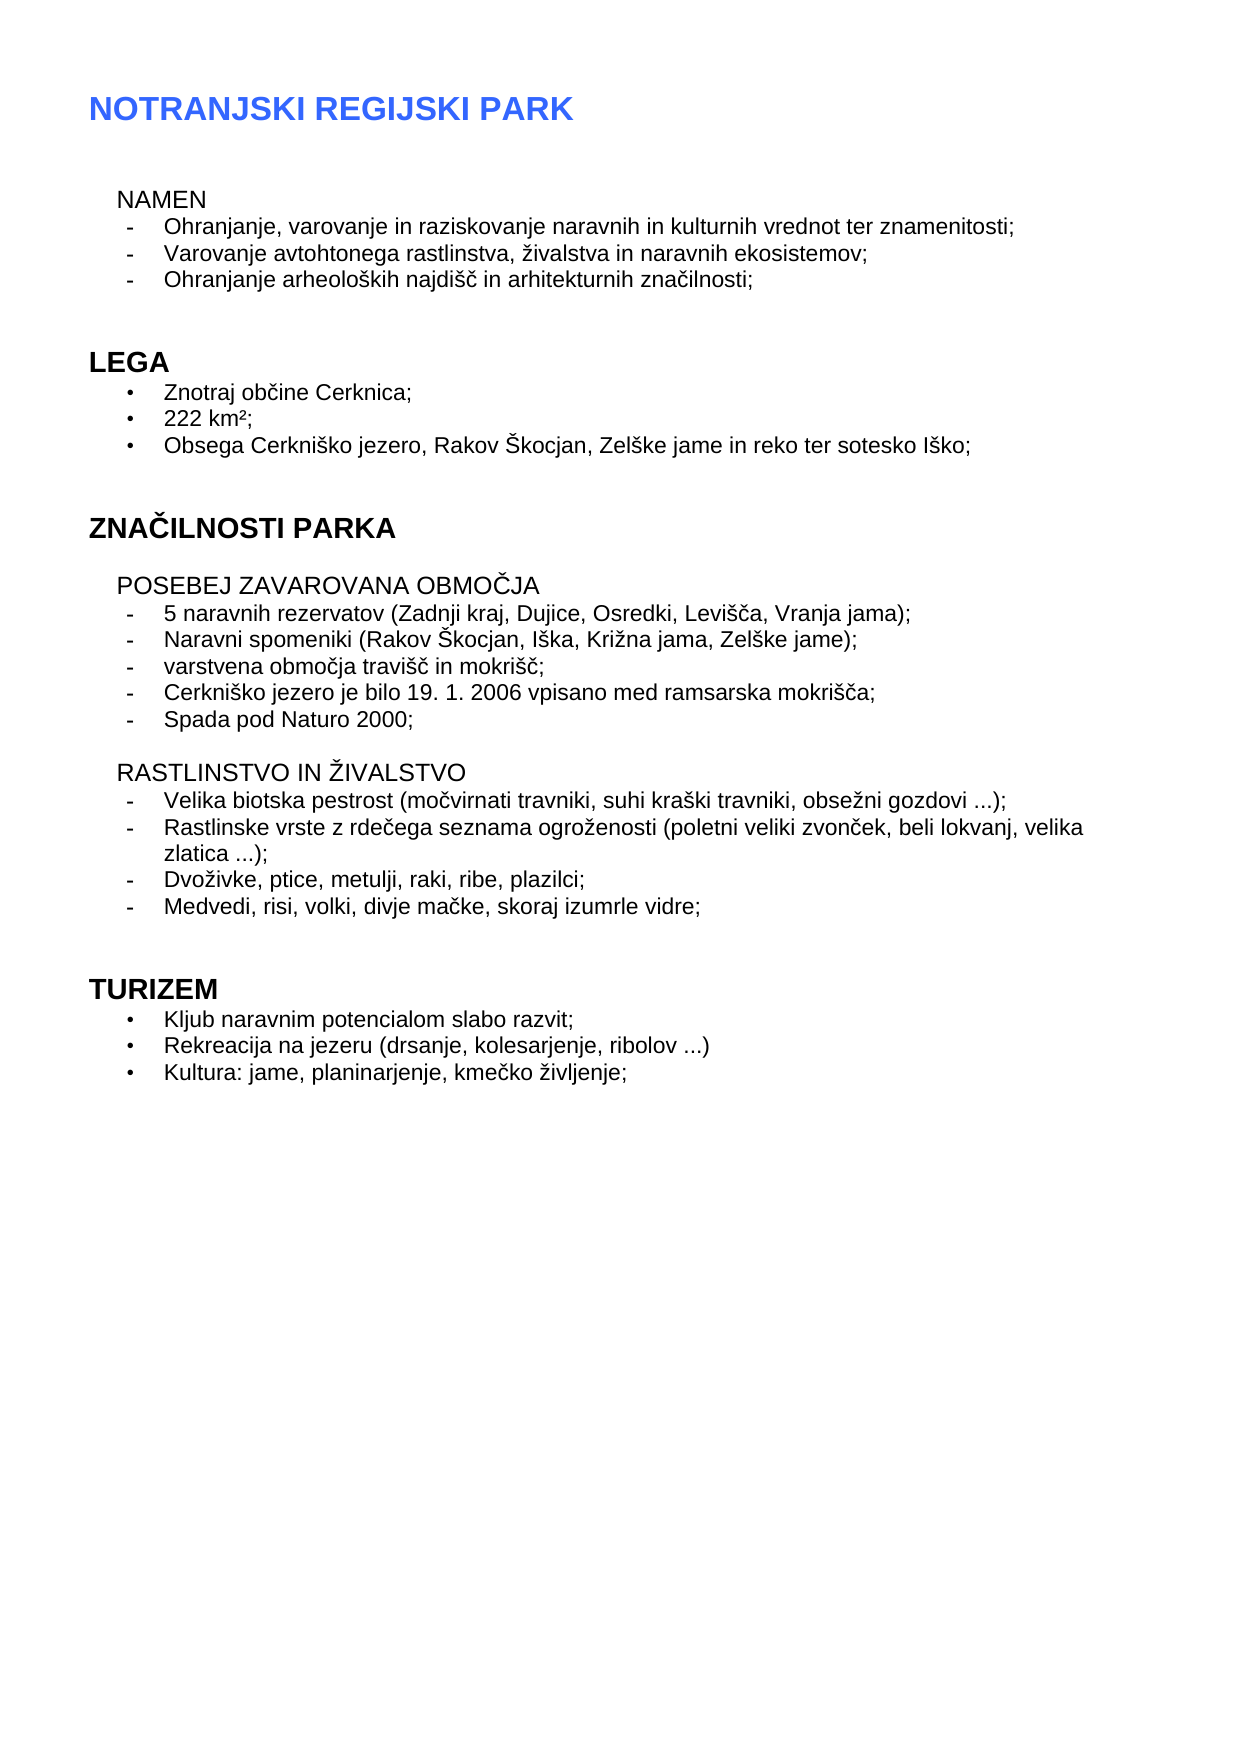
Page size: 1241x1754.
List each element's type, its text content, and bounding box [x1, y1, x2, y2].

text NOTRANJSKI REGIJSKI PARK [89, 89, 1152, 127]
list Naravni spomeniki (Rakov Škocjan, Iška, Križna jama, Zelške jame); [126, 626, 1152, 653]
list 222 km²; [126, 405, 1152, 432]
list Spada pod Naturo 2000; [126, 706, 1152, 732]
list Cerkniško jezero je bilo 19. 1. 2006 vpisano med ramsarska mokrišča; [126, 679, 1152, 706]
list Ohranjanje, varovanje in raziskovanje naravnih in kulturnih vrednot ter znamenitosti; [126, 213, 1152, 240]
text RASTLINSTVO IN ŽIVALSTVO [89, 758, 1152, 787]
list Rastlinske vrste z rdečega seznama ogroženosti (poletni veliki zvonček, beli lokvanj, velika zlatica ...); [126, 813, 1152, 866]
list varstvena območja travišč in mokrišč; [126, 653, 1152, 679]
text ZNAČILNOSTI PARKA [89, 511, 1152, 544]
list Kljub naravnim potencialom slabo razvit; [126, 1006, 1152, 1032]
list 5 naravnih rezervatov (Zadnji kraj, Dujice, Osredki, Levišča, Vranja jama); [126, 600, 1152, 626]
text LEGA [89, 345, 1152, 379]
list Kultura: jame, planinarjenje, kmečko življenje; [126, 1058, 1152, 1085]
list Rekreacija na jezeru (drsanje, kolesarjenje, ribolov ...) [126, 1032, 1152, 1058]
list Velika biotska pestrost (močvirnati travniki, suhi kraški travniki, obsežni gozdovi ...); [126, 787, 1152, 813]
list Obsega Cerkniško jezero, Rakov Škocjan, Zelške jame in reko ter sotesko Iško; [126, 432, 1152, 458]
text POSEBEJ ZAVAROVANA OBMOČJA [89, 571, 1152, 600]
list Znotraj občine Cerknica; [126, 379, 1152, 405]
list Varovanje avtohtonega rastlinstva, živalstva in naravnih ekosistemov; [126, 240, 1152, 266]
text TURIZEM [89, 972, 1152, 1006]
list Ohranjanje arheoloških najdišč in arhitekturnih značilnosti; [126, 266, 1152, 293]
text NAMEN [89, 184, 1152, 213]
list Dvoživke, ptice, metulji, raki, ribe, plazilci; [126, 866, 1152, 893]
list Medvedi, risi, volki, divje mačke, skoraj izumrle vidre; [126, 893, 1152, 919]
